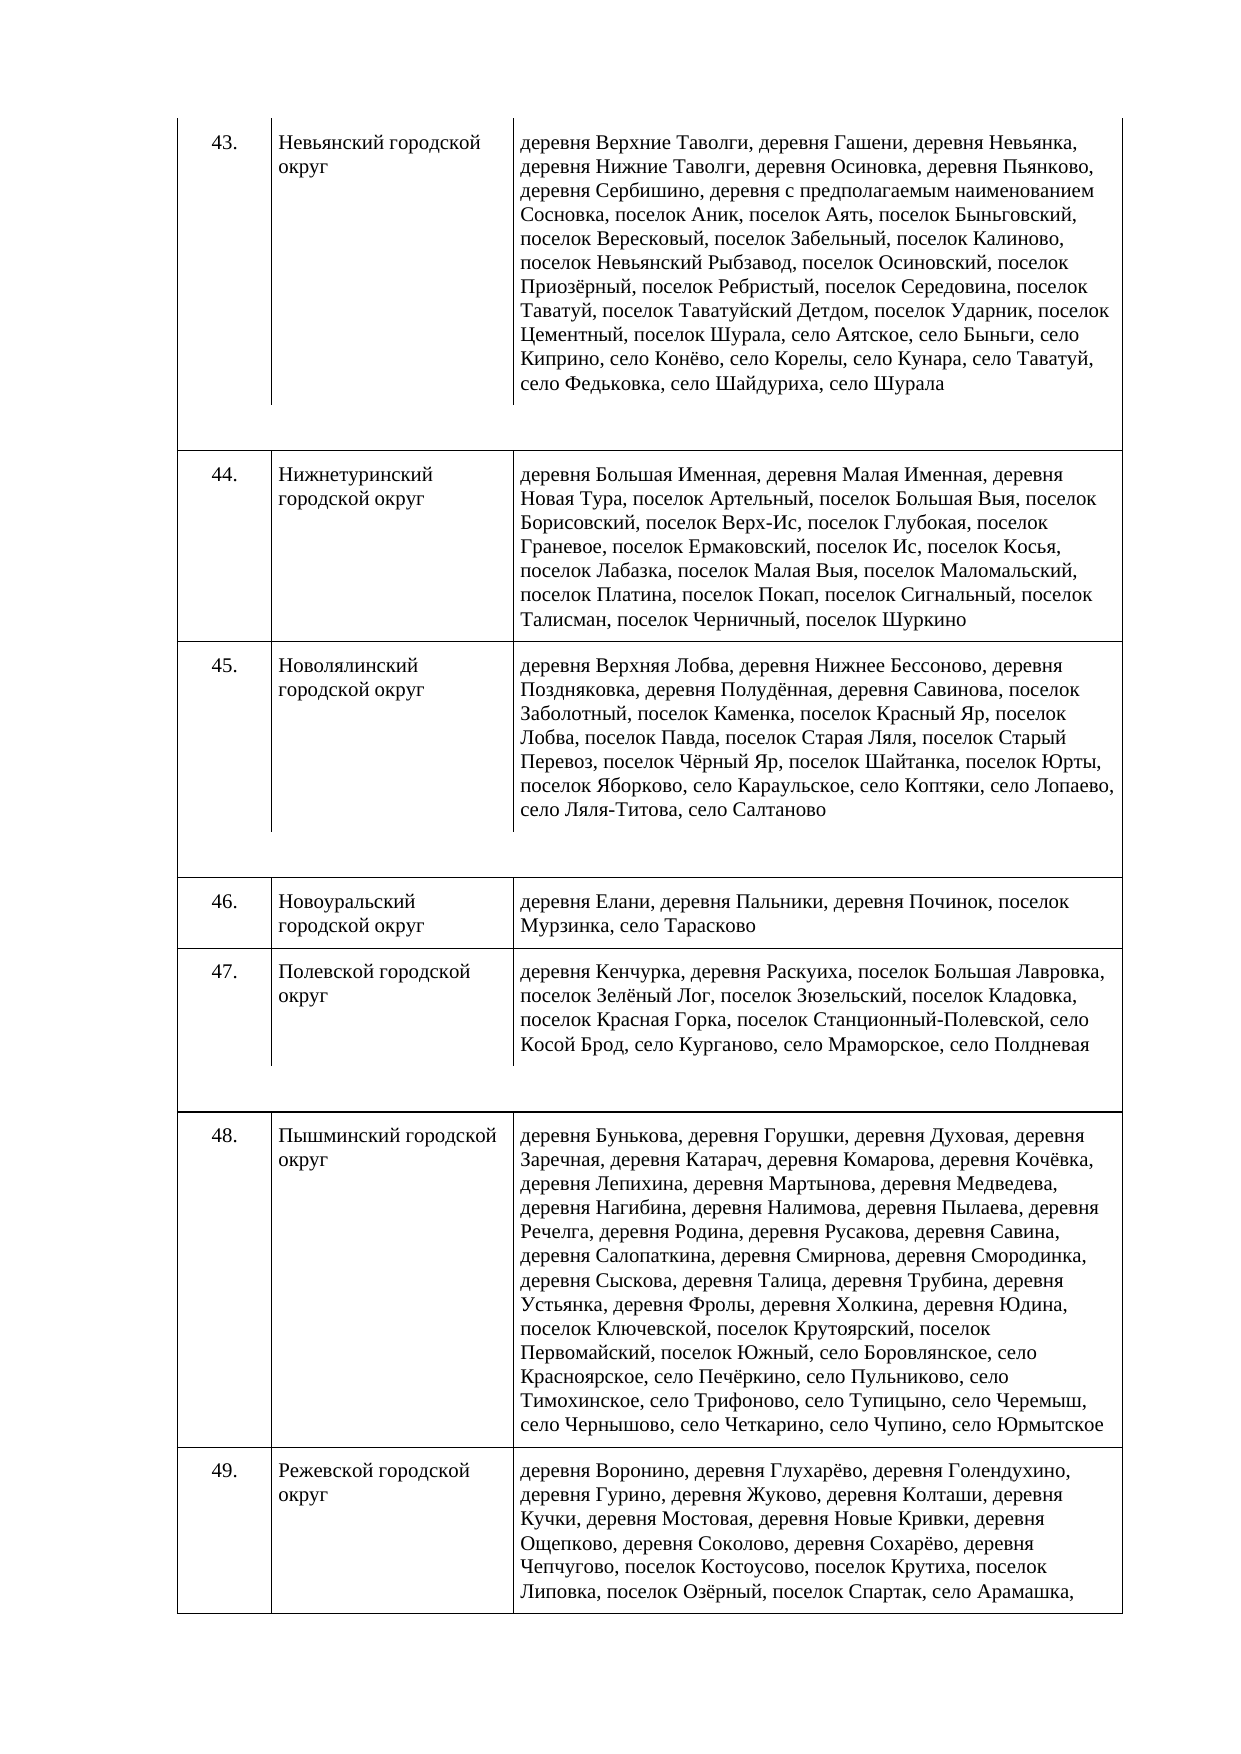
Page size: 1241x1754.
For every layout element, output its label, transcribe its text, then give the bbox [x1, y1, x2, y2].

table_cell 45. [178, 642, 271, 832]
table_cell деревня Бунькова, деревня Горушки, деревня Духовая, деревня Заречная, деревня Катарач, деревня Комарова, деревня Кочёвка, деревня Лепихина, деревня Мартынова, деревня Медведева, деревня Нагибина, деревня Налимова, деревня Пылаева, деревня Речелга, деревня Родина, деревня Русакова, деревня Савина, деревня Салопаткина, деревня Смирнова, деревня Смородинка, деревня Сыскова, деревня Талица, деревня Трубина, деревня Устьянка, деревня Фролы, деревня Холкина, деревня Юдина, поселок Ключевской, поселок Крутоярский, поселок Первомайский, поселок Южный, село Боровлянское, село Красноярское, село Печёркино, село Пульниково, село Тимохинское, село Трифоново, село Тупицыно, село Черемыш, село Чернышово, село Четкарино, село Чупино, село Юрмытское [514, 1113, 1122, 1447]
table_cell деревня Воронино, деревня Глухарёво, деревня Голендухино, деревня Гурино, деревня Жуково, деревня Колташи, деревня Кучки, деревня Мостовая, деревня Новые Кривки, деревня Ощепково, деревня Соколово, деревня Сохарёво, деревня Чепчугово, поселок Костоусово, поселок Крутиха, поселок Липовка, поселок Озёрный, поселок Спартак, село Арамашка, [514, 1448, 1122, 1613]
table_cell Новоуральский городской округ [272, 878, 513, 948]
table_cell Полевской городской округ [272, 949, 513, 1066]
table_cell [178, 1066, 1122, 1111]
table_cell Новолялинский городской округ [272, 642, 513, 832]
table_cell деревня Верхние Таволги, деревня Гашени, деревня Невьянка, деревня Нижние Таволги, деревня Осиновка, деревня Пьянково, деревня Сербишино, деревня с предполагаемым наименованием Сосновка, поселок Аник, поселок Аять, поселок Быньговский, поселок Вересковый, поселок Забельный, поселок Калиново, поселок Невьянский Рыбзавод, поселок Осиновский, поселок Приозёрный, поселок Ребристый, поселок Середовина, поселок Таватуй, поселок Таватуйский Детдом, поселок Ударник, поселок Цементный, поселок Шурала, село Аятское, село Быньги, село Киприно, село Конёво, село Корелы, село Кунара, село Таватуй, село Федьковка, село Шайдуриха, село Шурала [514, 119, 1122, 405]
table_cell Пышминский городской округ [272, 1113, 513, 1447]
table_cell 47. [178, 949, 271, 1066]
table_cell деревня Верхняя Лобва, деревня Нижнее Бессоново, деревня Поздняковка, деревня Полудённая, деревня Савинова, поселок Заболотный, поселок Каменка, поселок Красный Яр, поселок Лобва, поселок Павда, поселок Старая Ляля, поселок Старый Перевоз, поселок Чёрный Яр, поселок Шайтанка, поселок Юрты, поселок Яборково, село Караульское, село Коптяки, село Лопаево, село Ляля-Титова, село Салтаново [514, 642, 1122, 832]
table_cell Нижнетуринский городской округ [272, 451, 513, 641]
table_cell 46. [178, 878, 271, 948]
table_cell 48. [178, 1113, 271, 1447]
table_cell 43. [178, 119, 271, 405]
table_cell 49. [178, 1448, 271, 1613]
table_cell деревня Кенчурка, деревня Раскуиха, поселок Большая Лавровка, поселок Зелёный Лог, поселок Зюзельский, поселок Кладовка, поселок Красная Горка, поселок Станционный-Полевской, село Косой Брод, село Курганово, село Мраморское, село Полдневая [514, 949, 1122, 1066]
table_cell деревня Большая Именная, деревня Малая Именная, деревня Новая Тура, поселок Артельный, поселок Большая Выя, поселок Борисовский, поселок Верх-Ис, поселок Глубокая, поселок Граневое, поселок Ермаковский, поселок Ис, поселок Косья, поселок Лабазка, поселок Малая Выя, поселок Маломальский, поселок Платина, поселок Покап, поселок Сигнальный, поселок Талисман, поселок Черничный, поселок Шуркино [514, 451, 1122, 641]
table_cell Режевской городской округ [272, 1448, 513, 1613]
table_cell [178, 405, 1122, 450]
table_cell [178, 832, 1122, 877]
table_cell 44. [178, 451, 271, 641]
table_cell Невьянский городской округ [272, 119, 513, 405]
table_cell деревня Елани, деревня Пальники, деревня Починок, поселок Мурзинка, село Тарасково [514, 878, 1122, 948]
